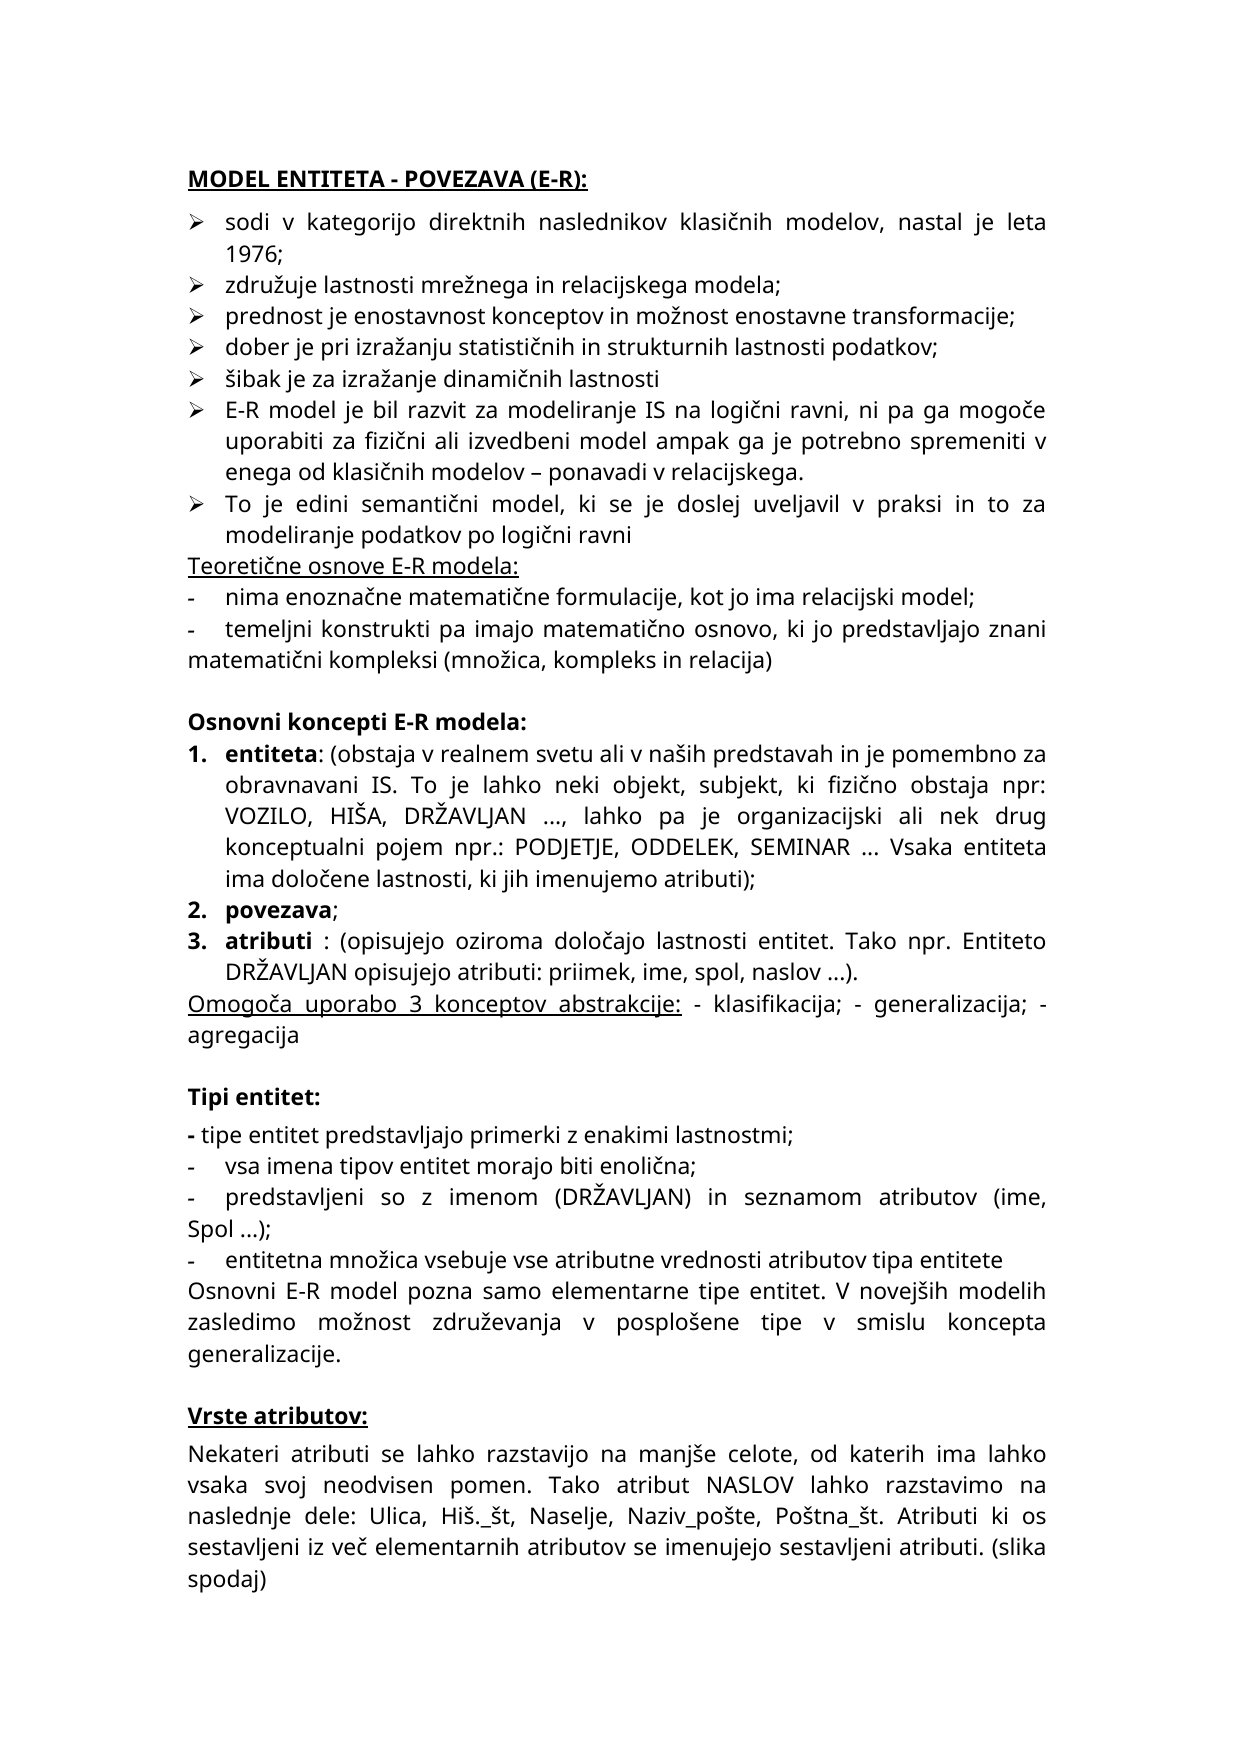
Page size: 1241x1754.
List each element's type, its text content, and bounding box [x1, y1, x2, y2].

list predstavljeni so z imenom (DRŽAVLJAN) in seznamom atributov (ime, Spol ...); [187, 1181, 1047, 1244]
list entitetna množica vsebuje vse atributne vrednosti atributov tipa entitete [187, 1244, 1047, 1275]
list vsa imena tipov entitet morajo biti enolična; [187, 1150, 1047, 1181]
list prednost je enostavnost konceptov in možnost enostavne transformacije; [187, 300, 1047, 331]
list nima enoznačne matematične formulacije, kot jo ima relacijski model; [187, 581, 1047, 612]
text MODEL ENTITETA - POVEZAVA (E-R): [187, 162, 1047, 194]
text Tipi entitet: [187, 1081, 1047, 1112]
list To je edini semantični model, ki se je doslej uveljavil v praksi in to za modeliranje podatkov po logični ravni [187, 487, 1047, 550]
text Teoretične osnove E-R modela: [187, 550, 1047, 581]
list šibak je za izražanje dinamičnih lastnosti [187, 362, 1047, 394]
text Nekateri atributi se lahko razstavijo na manjše celote, od katerih ima lahko vsaka svoj neodvisen pomen. Tako atribut NASLOV lahko razstavimo na naslednje dele: Ulica, Hiš._št, Naselje, Naziv_pošte, Poštna_št. Atributi ki os sestavljeni iz več elementarnih atributov se imenujejo sestavljeni atributi. (slika spodaj) [187, 1437, 1047, 1594]
text Osnovni koncepti E-R modela: [187, 706, 1047, 737]
text Vrste atributov: [187, 1400, 1047, 1431]
list temeljni konstrukti pa imajo matematično osnovo, ki jo predstavljajo znani matematični kompleksi (množica, kompleks in relacija) [187, 612, 1047, 675]
list povezava; [187, 894, 1047, 925]
list sodi v kategorijo direktnih naslednikov klasičnih modelov, nastal je leta 1976; [187, 206, 1047, 269]
list atributi : (opisujejo oziroma določajo lastnosti entitet. Tako npr. Entiteto DRŽAVLJAN opisujejo atributi: priimek, ime, spol, naslov ...). [187, 925, 1047, 987]
list dober je pri izražanju statističnih in strukturnih lastnosti podatkov; [187, 331, 1047, 362]
text - tipe entitet predstavljajo primerki z enakimi lastnostmi; [187, 1119, 1047, 1150]
list E-R model je bil razvit za modeliranje IS na logični ravni, ni pa ga mogoče uporabiti za fizični ali izvedbeni model ampak ga je potrebno spremeniti v enega od klasičnih modelov – ponavadi v relacijskega. [187, 394, 1047, 487]
list entiteta: (obstaja v realnem svetu ali v naših predstavah in je pomembno za obravnavani IS. To je lahko neki objekt, subjekt, ki fizično obstaja npr: VOZILO, HIŠA, DRŽAVLJAN ..., lahko pa je organizacijski ali nek drug konceptualni pojem npr.: PODJETJE, ODDELEK, SEMINAR ... Vsaka entiteta ima določene lastnosti, ki jih imenujemo atributi); [187, 737, 1047, 894]
text Osnovni E-R model pozna samo elementarne tipe entitet. V novejših modelih zasledimo možnost združevanja v posplošene tipe v smislu koncepta generalizacije. [187, 1275, 1047, 1369]
list združuje lastnosti mrežnega in relacijskega modela; [187, 269, 1047, 300]
text Omogoča uporabo 3 konceptov abstrakcije: - klasifikacija; - generalizacija; - agregacija [187, 987, 1047, 1050]
